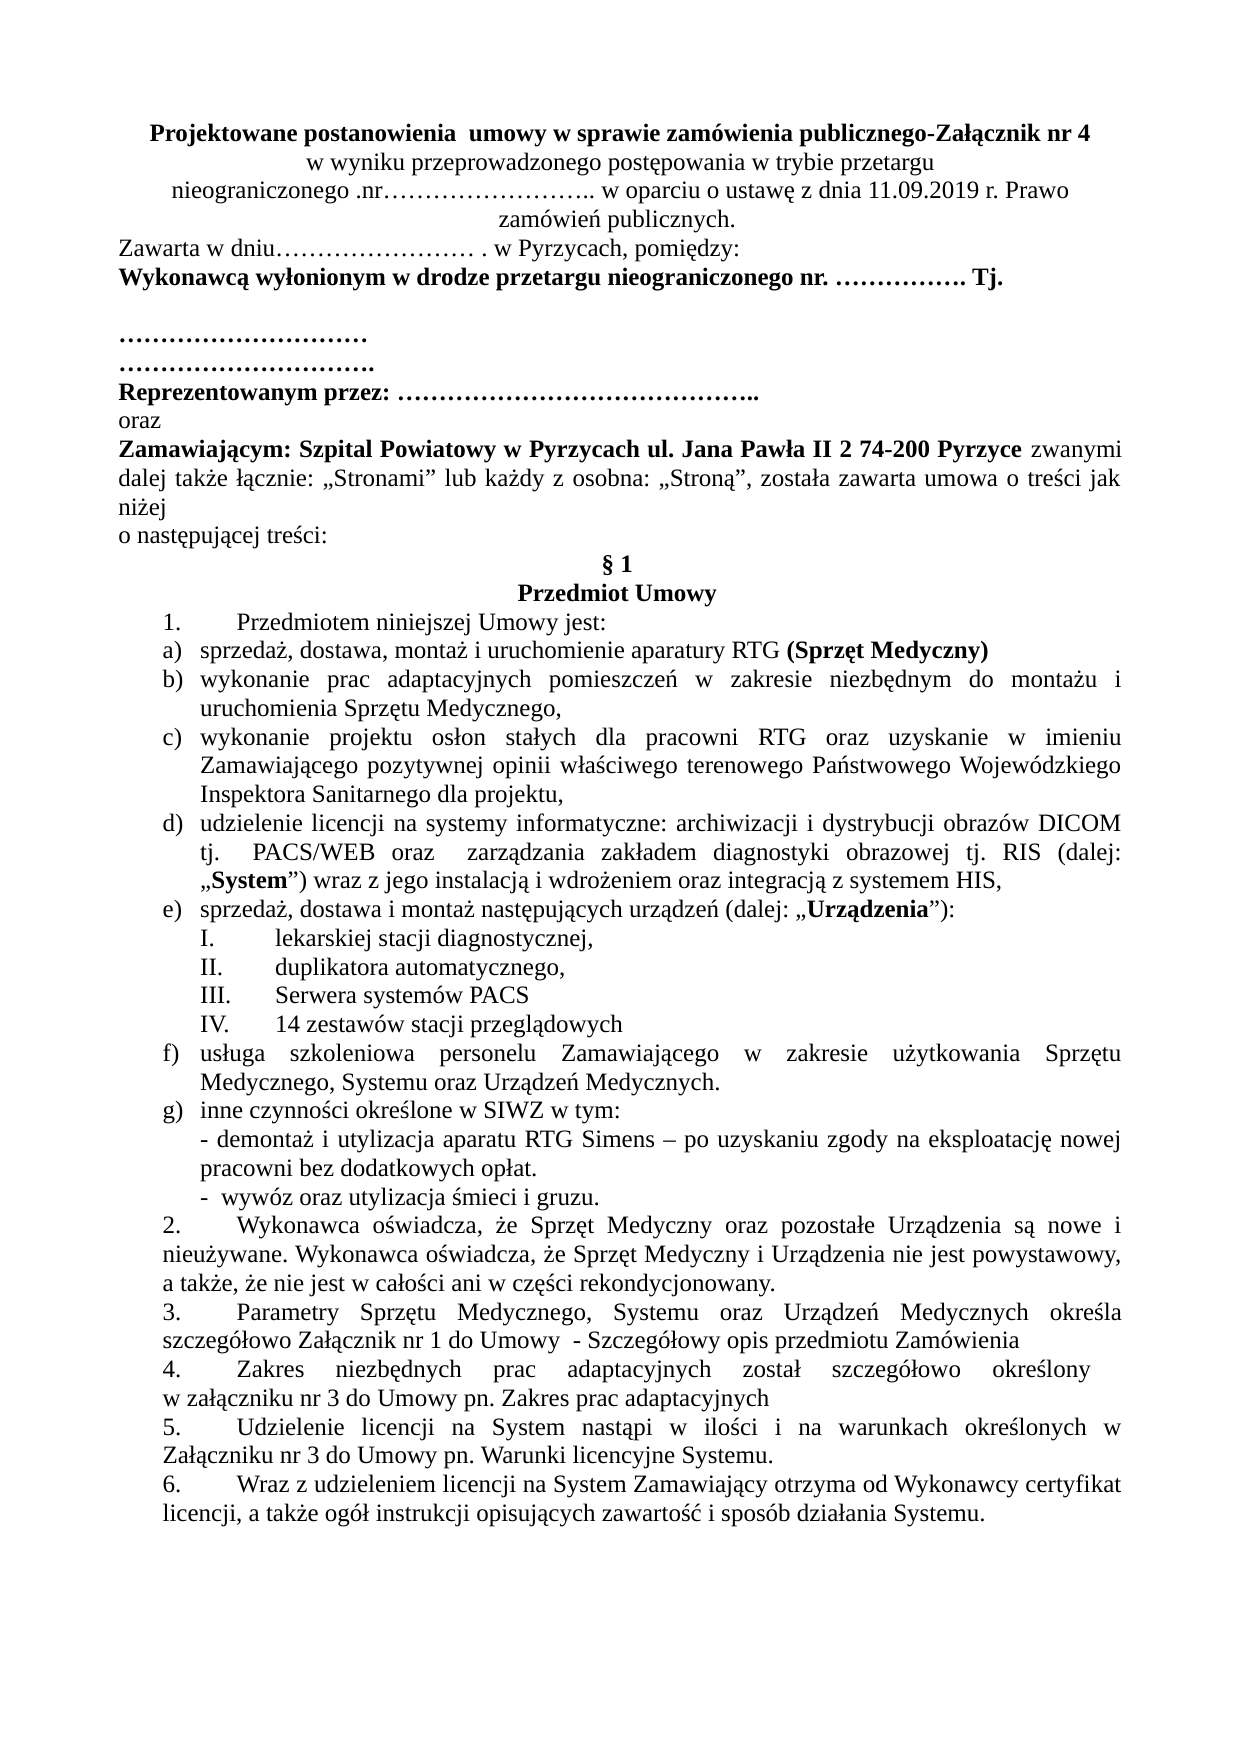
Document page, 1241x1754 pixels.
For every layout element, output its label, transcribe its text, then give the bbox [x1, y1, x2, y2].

list sprzedaż, dostawa i montaż następujących urządzeń (dalej: „Urządzenia”): [162, 894, 1122, 923]
list Parametry Sprzętu Medycznego, Systemu oraz Urządzeń Medycznych określa szczegółowo Załącznik nr 1 do Umowy - Szczegółowy opis przedmiotu Zamówienia [162, 1297, 1122, 1354]
list Zakres niezbędnych prac adaptacyjnych został szczegółowo określony w załączniku nr 3 do Umowy pn. Zakres prac adaptacyjnych [162, 1354, 1122, 1412]
list Wraz z udzieleniem licencji na System Zamawiający otrzyma od Wykonawcy certyfikat licencji, a także ogół instrukcji opisujących zawartość i sposób działania Systemu. [162, 1469, 1122, 1527]
text …………………………. [118, 348, 1122, 377]
list wykonanie prac adaptacyjnych pomieszczeń w zakresie niezbędnym do montażu i uruchomienia Sprzętu Medycznego, [162, 664, 1122, 722]
list sprzedaż, dostawa, montaż i uruchomienie aparatury RTG (Sprzęt Medyczny) [162, 636, 1122, 664]
list usługa szkoleniowa personelu Zamawiającego w zakresie użytkowania Sprzętu Medycznego, Systemu oraz Urządzeń Medycznych. [162, 1038, 1122, 1096]
text Projektowane postanowienia umowy w sprawie zamówienia publicznego-Załącznik nr 4 [118, 118, 1122, 147]
text Reprezentowanym przez: …………………………………….. [118, 377, 1122, 406]
text § 1 [118, 549, 1122, 578]
list inne czynności określone w SIWZ w tym: [162, 1096, 1122, 1124]
list 14 zestawów stacji przeglądowych [200, 1009, 1122, 1038]
text Zamawiającym: Szpital Powiatowy w Pyrzycach ul. Jana Pawła II 2 74-200 Pyrzyce zwanymi dalej także łącznie: „Stronami” lub każdy z osobna: „Stroną”, została zawarta umowa o treści jak niżej [118, 434, 1122, 521]
list udzielenie licencji na systemy informatyczne: archiwizacji i dystrybucji obrazów DICOM tj. PACS/WEB oraz zarządzania zakładem diagnostyki obrazowej tj. RIS (dalej: „System”) wraz z jego instalacją i wdrożeniem oraz integracją z systemem HIS, [162, 808, 1122, 894]
list wykonanie projektu osłon stałych dla pracowni RTG oraz uzyskanie w imieniu Zamawiającego pozytywnej opinii właściwego terenowego Państwowego Wojewódzkiego Inspektora Sanitarnego dla projektu, [162, 722, 1122, 808]
list Serwera systemów PACS [200, 981, 1122, 1009]
text o następującej treści: [118, 521, 1122, 549]
list duplikatora automatycznego, [200, 952, 1122, 981]
list - demontaż i utylizacja aparatu RTG Simens – po uzyskaniu zgody na eksploatację nowej pracowni bez dodatkowych opłat. [162, 1124, 1122, 1182]
text Przedmiot Umowy [118, 578, 1122, 607]
list Przedmiotem niniejszej Umowy jest: [162, 607, 1122, 636]
list - wywóz oraz utylizacja śmieci i gruzu. [162, 1182, 1122, 1211]
text Zawarta w dniu…………………… . w Pyrzycach, pomiędzy: [118, 233, 1122, 262]
list Udzielenie licencji na System nastąpi w ilości i na warunkach określonych w Załączniku nr 3 do Umowy pn. Warunki licencyjne Systemu. [162, 1412, 1122, 1469]
text oraz [118, 406, 1122, 434]
text w wyniku przeprowadzonego postępowania w trybie przetargu nieograniczonego .nr…………………….. w oparciu o ustawę z dnia 11.09.2019 r. Prawo zamówień publicznych. [118, 147, 1122, 233]
text ………………………… [118, 319, 1122, 348]
list lekarskiej stacji diagnostycznej, [200, 923, 1122, 952]
list Wykonawca oświadcza, że Sprzęt Medyczny oraz pozostałe Urządzenia są nowe i nieużywane. Wykonawca oświadcza, że Sprzęt Medyczny i Urządzenia nie jest powystawowy, a także, że nie jest w całości ani w części rekondycjonowany. [162, 1211, 1122, 1297]
text Wykonawcą wyłonionym w drodze przetargu nieograniczonego nr. ……………. Tj. [118, 262, 1122, 291]
